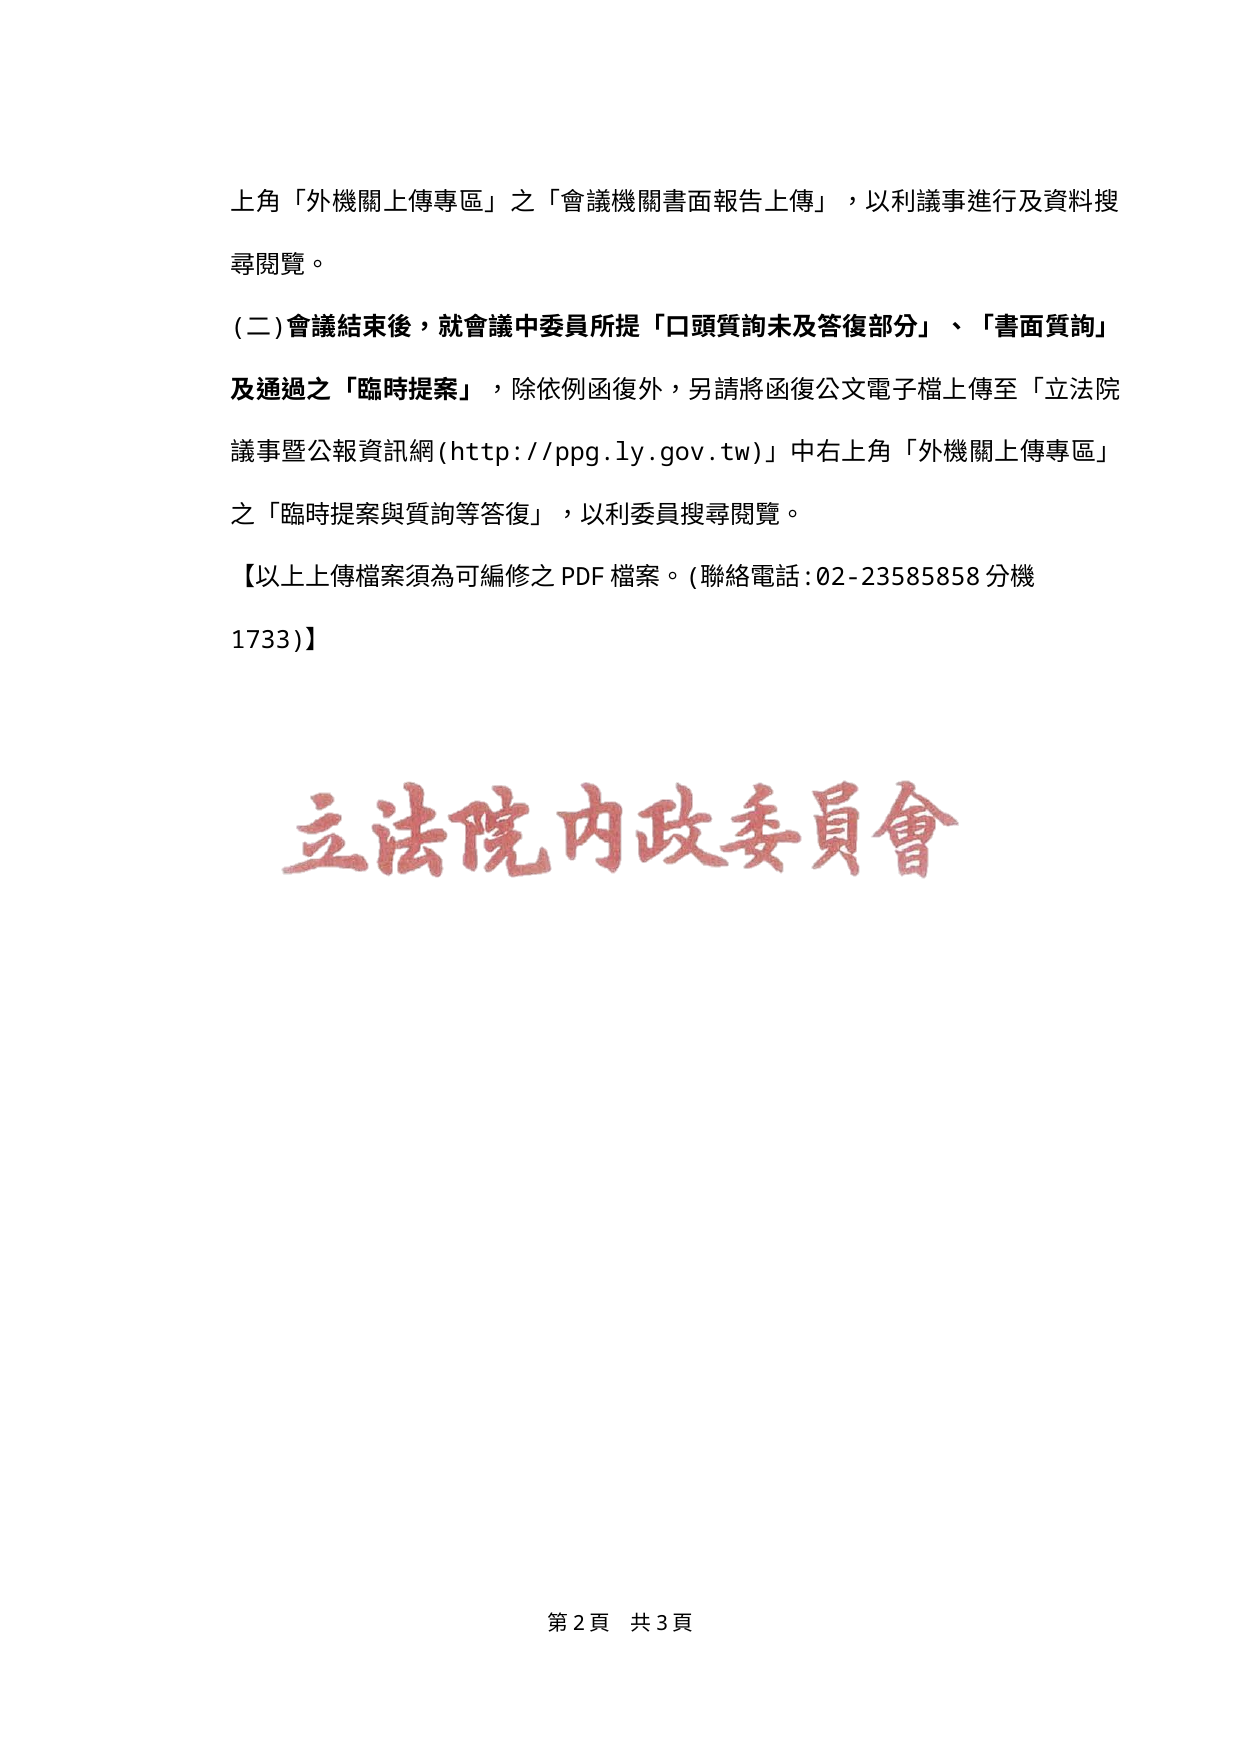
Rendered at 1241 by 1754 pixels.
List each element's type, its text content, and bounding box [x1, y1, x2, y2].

text 【以上上傳檔案須為可編修之PDF檔案。(聯絡電話:02-23585858分機1733)】 [230, 533, 1107, 658]
text 上角「外機關上傳專區」之「會議機關書面報告上傳」，以利議事進行及資料搜尋閱覽。 [230, 158, 1122, 283]
text (二)會議結束後，就會議中委員所提「口頭質詢未及答復部分」、「書面質詢」及通過之「臨時提案」，除依例函復外，另請將函復公文電子檔上傳至「立法院議事暨公報資訊網(http://ppg.ly.gov.tw)」中右上角「外機關上傳專區」之「臨時提案與質詢等答復」，以利委員搜尋閱覽。 [230, 283, 1122, 533]
